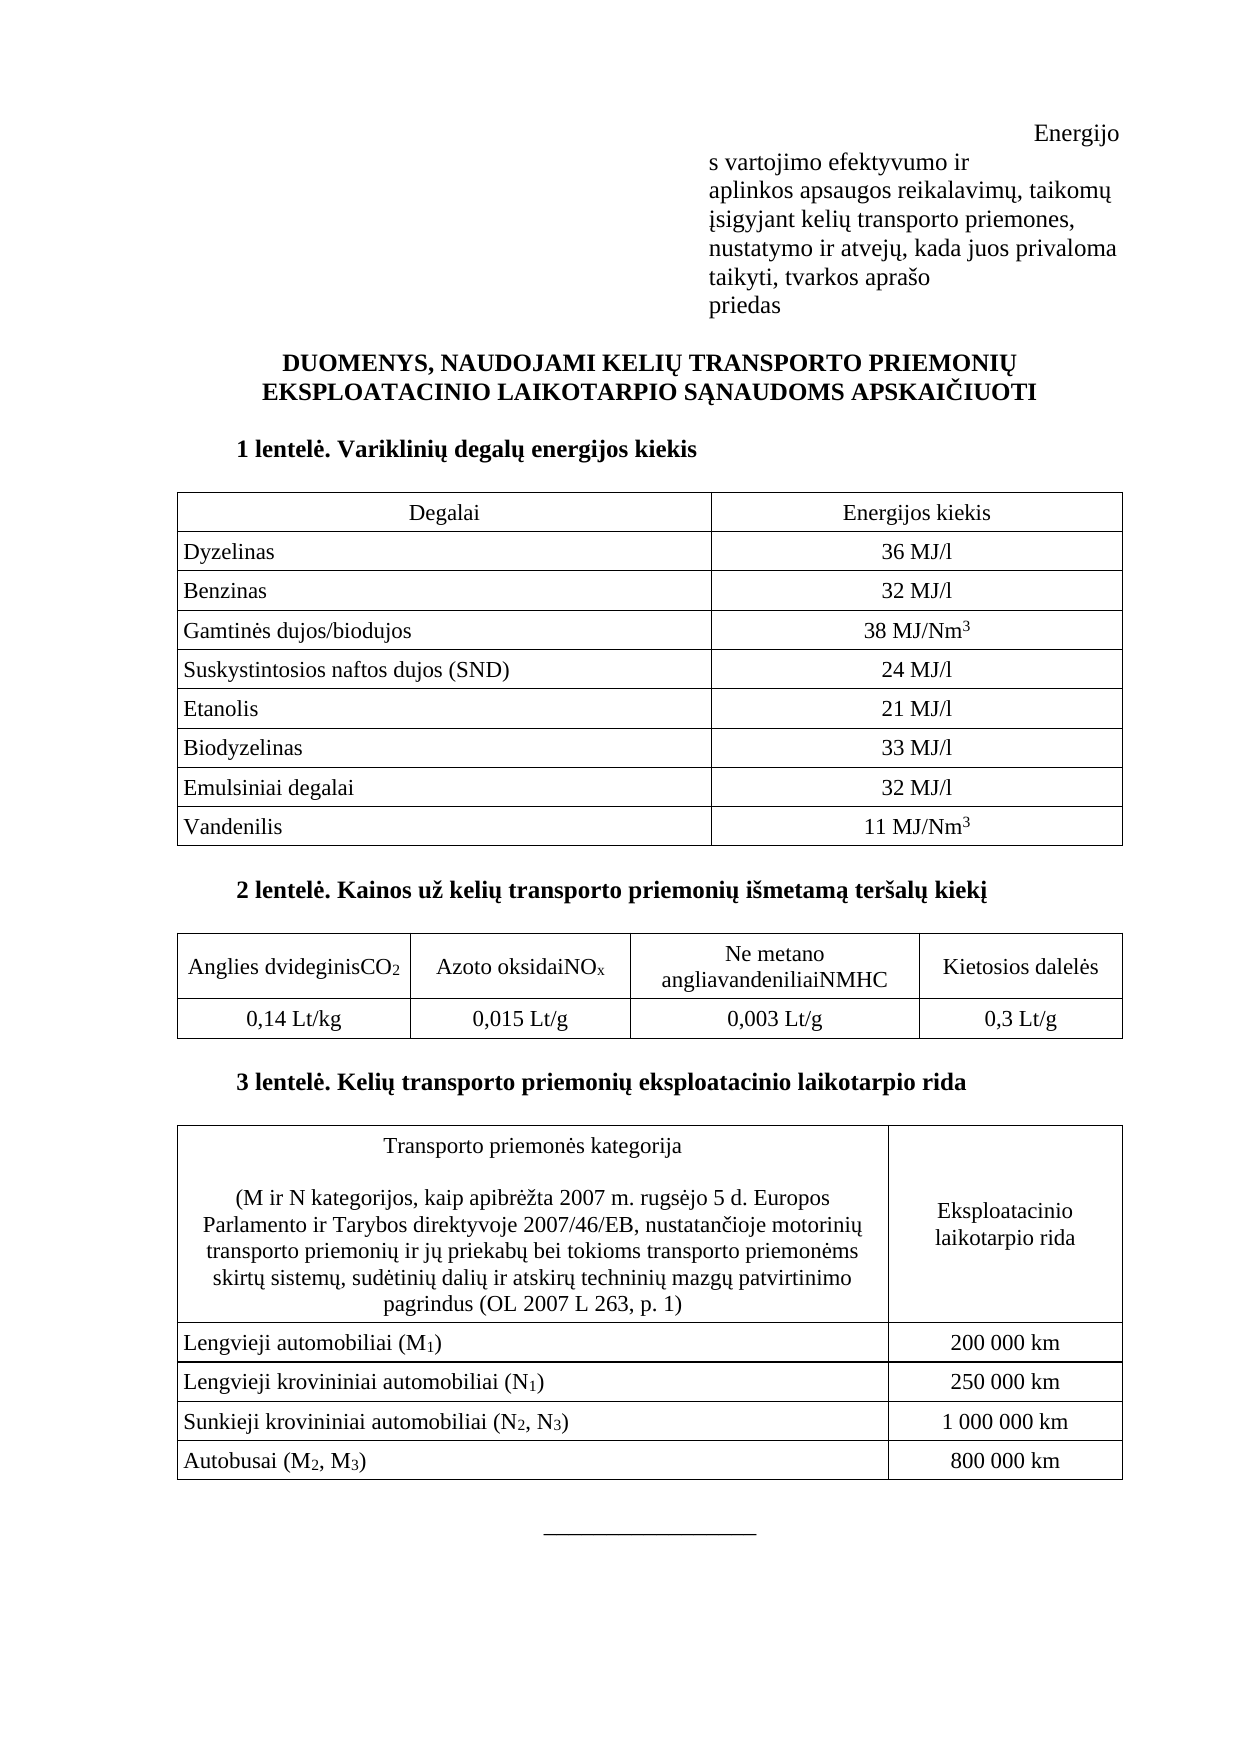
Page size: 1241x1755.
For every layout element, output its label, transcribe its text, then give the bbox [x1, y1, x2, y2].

table_header Azoto oksidaiNOx [411, 934, 630, 998]
text 2 lentelė. Kainos už kelių transporto priemonių išmetamą teršalų kiekį [177, 875, 1122, 904]
table_cell 0,14 Lt/kg [178, 999, 410, 1037]
text DUOMENYS, NAUDOJAMI KELIŲ TRANSPORTO PRIEMONIŲ EKSPLOATACINIO LAIKOTARPIO SĄNAUDOMS APSKAIČIUOTI [177, 348, 1122, 406]
table_cell 0,003 Lt/g [631, 999, 919, 1037]
table_cell Lengvieji automobiliai (M1) [178, 1323, 888, 1361]
table_cell 24 MJ/l [712, 650, 1122, 688]
text įsigyjant kelių transporto priemones, [177, 204, 1122, 233]
text 3 lentelė. Kelių transporto priemonių eksploatacinio laikotarpio rida [177, 1067, 1122, 1096]
text priedas [177, 291, 1122, 319]
table_header Degalai [178, 493, 711, 531]
table_cell Biodyzelinas [178, 729, 711, 767]
table_header Transporto priemonės kategorija (M ir N kategorijos, kaip apibrėžta 2007 m. rugsėjo 5 d. Europos Parlamento ir Tarybos direktyvoje 2007/46/EB, nustatančioje motorinių transporto priemonių ir jų priekabų bei tokioms transporto priemonėms skirtų sistemų, sudėtinių dalių ir atskirų techninių mazgų patvirtinimo pagrindus (OL 2007 L 263, p. 1) [178, 1126, 888, 1322]
table_cell Dyzelinas [178, 532, 711, 570]
table_cell 200 000 km [889, 1323, 1122, 1361]
text aplinkos apsaugos reikalavimų, taikomų [177, 176, 1122, 204]
table_cell 33 MJ/l [712, 729, 1122, 767]
table_cell 21 MJ/l [712, 689, 1122, 727]
table_header Ne metano angliavandeniliaiNMHC [631, 934, 919, 998]
text taikyti, tvarkos aprašo [177, 262, 1122, 291]
table_cell Lengvieji krovininiai automobiliai (N1) [178, 1363, 888, 1401]
table_cell 38 MJ/Nm3 [712, 611, 1122, 649]
table_cell 1 000 000 km [889, 1402, 1122, 1440]
table_cell 32 MJ/l [712, 571, 1122, 610]
table_cell Suskystintosios naftos dujos (SND) [178, 650, 711, 688]
text _________________ [177, 1509, 1122, 1538]
table_cell 32 MJ/l [712, 768, 1122, 806]
table_cell 250 000 km [889, 1363, 1122, 1401]
table_header Kietosios dalelės [920, 934, 1122, 998]
table_cell Sunkieji krovininiai automobiliai (N2, N3) [178, 1402, 888, 1440]
table_cell Gamtinės dujos/biodujos [178, 611, 711, 649]
table_cell Emulsiniai degalai [178, 768, 711, 806]
table_cell 0,3 Lt/g [920, 999, 1122, 1037]
table_cell 36 MJ/l [712, 532, 1122, 570]
table_cell Vandenilis [178, 807, 711, 845]
table_cell Autobusai (M2, M3) [178, 1441, 888, 1479]
table_cell 800 000 km [889, 1441, 1122, 1479]
text Energijos vartojimo efektyvumo ir [709, 118, 1122, 176]
table_header Eksploatacinio laikotarpio rida [889, 1126, 1122, 1322]
text 1 lentelė. Variklinių degalų energijos kiekis [177, 434, 1122, 463]
table_cell Etanolis [178, 689, 711, 727]
table_header Energijos kiekis [712, 493, 1122, 531]
table_cell Benzinas [178, 571, 711, 610]
table_cell 11 MJ/Nm3 [712, 807, 1122, 845]
text nustatymo ir atvejų, kada juos privaloma [177, 233, 1122, 262]
table_header Anglies dvideginisCO2 [178, 934, 410, 998]
table_cell 0,015 Lt/g [411, 999, 630, 1037]
